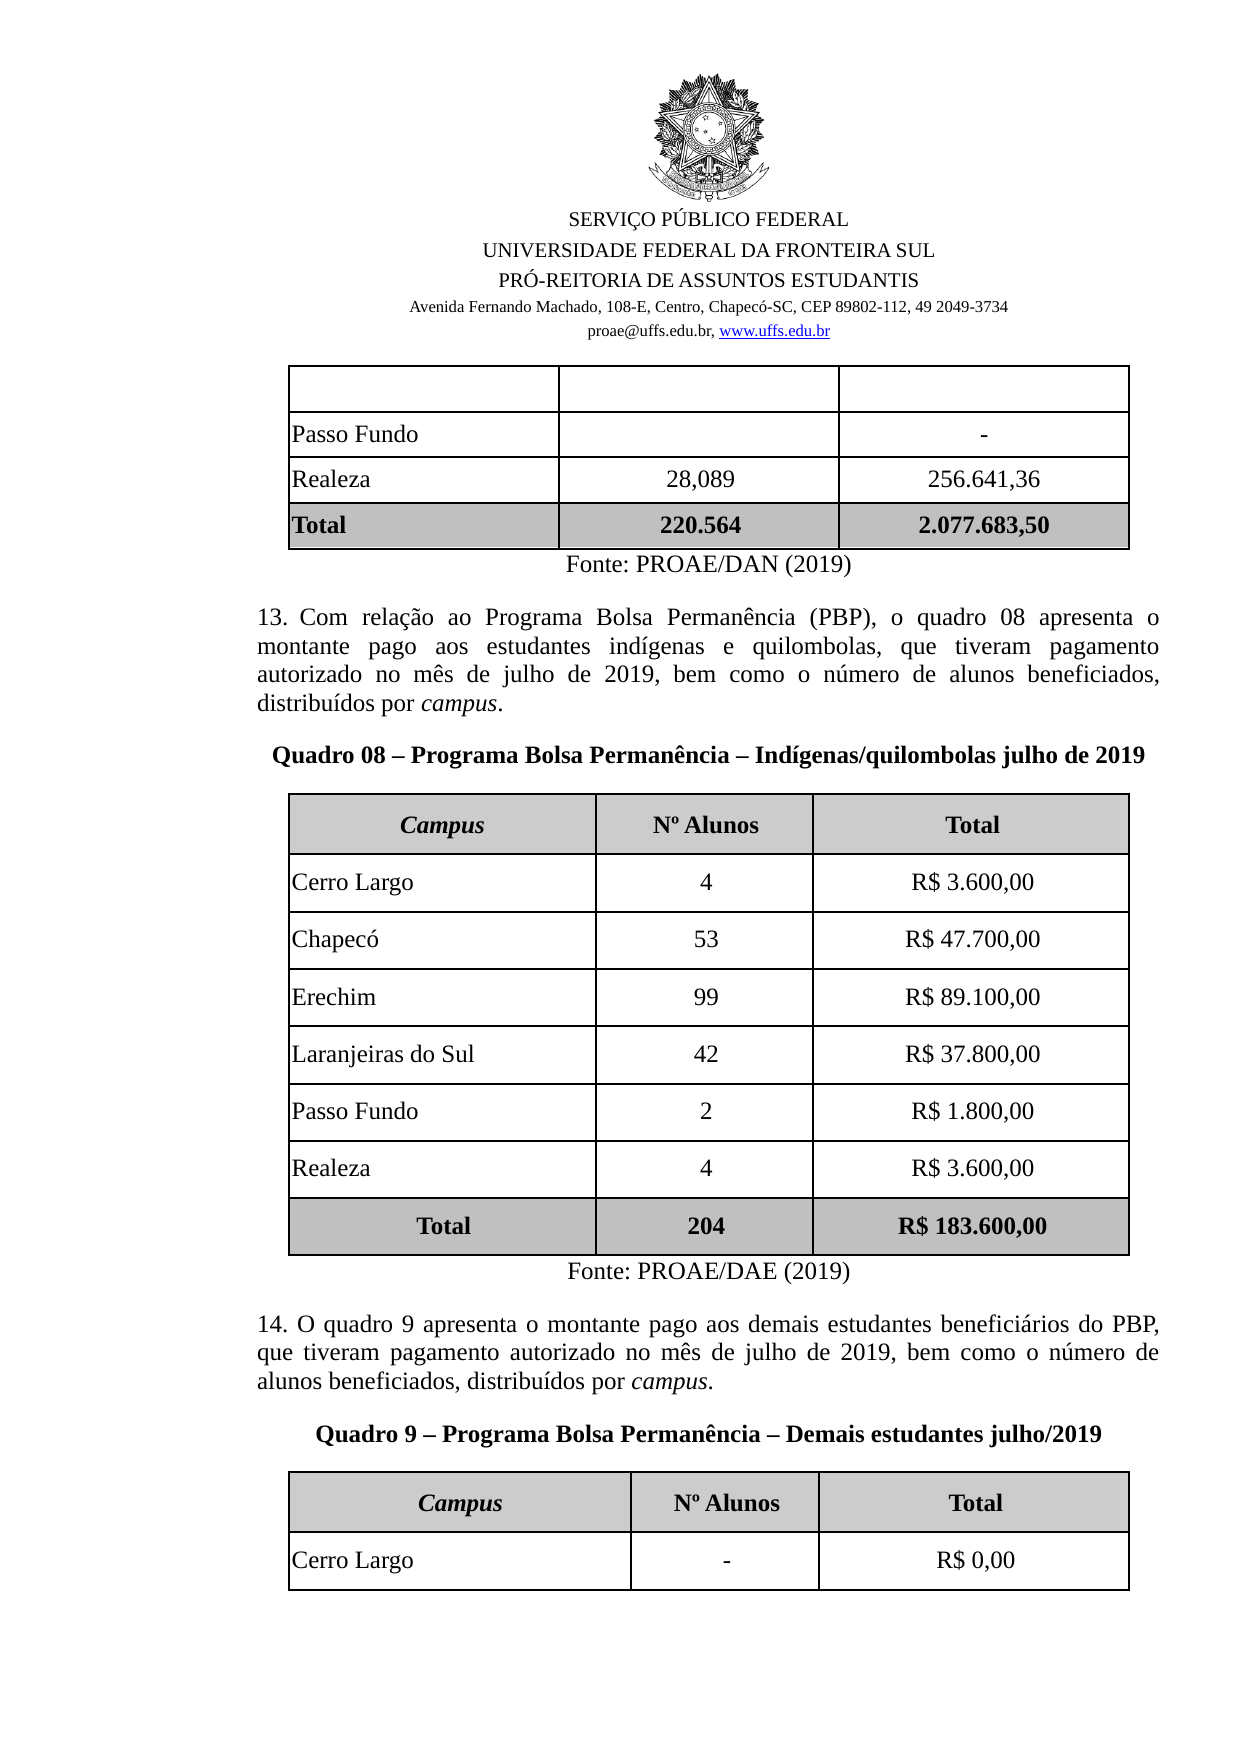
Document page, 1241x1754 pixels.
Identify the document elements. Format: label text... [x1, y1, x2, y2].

text Quadro 9 – Programa Bolsa Permanência – Demais estudantes julho/2019 [257, 1419, 1161, 1447]
table_cell Chapecó [290, 913, 595, 968]
table_cell 31.630 [560, 367, 838, 411]
table_header Nº Alunos [632, 1473, 818, 1531]
table_cell 53 [597, 913, 812, 968]
table_cell 220.564 [560, 504, 838, 547]
text Fonte: PROAE/DAN (2019) [257, 549, 1161, 578]
table_cell Cerro Largo [290, 855, 595, 911]
table_cell 99 [597, 970, 812, 1025]
table_cell Passo Fundo [290, 1085, 595, 1140]
table_header Total [814, 795, 1128, 853]
table_cell 28.089 [560, 458, 838, 502]
table_cell [560, 413, 838, 456]
text 13. Com relação ao Programa Bolsa Permanência (PBP), o quadro 08 apresenta o montante pago aos estudantes indígenas e quilombolas, que tiveram pagamento autorizado no mês de julho de 2019, bem como o número de alunos beneficiados, distribuídos por campus. [257, 602, 1161, 717]
table_cell R$ 89.100,00 [814, 970, 1128, 1025]
table_cell 42 [597, 1027, 812, 1082]
table_cell R$ 3.600,00 [814, 855, 1128, 911]
table_cell Total [290, 504, 558, 547]
table_cell R$ 47.700,00 [814, 913, 1128, 968]
text Fonte: PROAE/DAE (2019) [257, 1256, 1161, 1285]
table_cell [290, 367, 558, 411]
table_cell Cerro Largo [290, 1533, 630, 1588]
table_cell 4 [597, 855, 812, 911]
table_cell Realeza [290, 1142, 595, 1197]
table_cell R$ 0,00 [820, 1533, 1128, 1588]
table_header Total [820, 1473, 1128, 1531]
table_cell [840, 367, 1128, 411]
table_cell R$ 1.800,00 [814, 1085, 1128, 1140]
table_cell 204 [597, 1199, 812, 1254]
table_cell R$ 3.600,00 [814, 1142, 1128, 1197]
table_header Nº Alunos [597, 795, 812, 853]
table_cell R$ 183.600,00 [814, 1199, 1128, 1254]
table_cell Erechim [290, 970, 595, 1025]
table_cell R$ 37.800,00 [814, 1027, 1128, 1082]
table_cell Laranjeiras do Sul [290, 1027, 595, 1082]
table_cell 4 [597, 1142, 812, 1197]
table_cell 2.077.683,50 [840, 504, 1128, 547]
table_cell Passo Fundo [290, 413, 558, 456]
text Quadro 08 – Programa Bolsa Permanência – Indígenas/quilombolas julho de 2019 [257, 741, 1161, 769]
text 14. O quadro 9 apresenta o montante pago aos demais estudantes beneficiários do PBP, que tiveram pagamento autorizado no mês de julho de 2019, bem como o número de alunos beneficiados, distribuídos por campus. [257, 1309, 1161, 1395]
table_cell 2 [597, 1085, 812, 1140]
table_cell - [632, 1533, 818, 1588]
table_header Campus [290, 795, 595, 853]
table_cell Realeza [290, 458, 558, 502]
table_cell - [840, 413, 1128, 456]
table_cell 256.641,36 [840, 458, 1128, 502]
table_cell Total [290, 1199, 595, 1254]
table_header Campus [290, 1473, 630, 1531]
